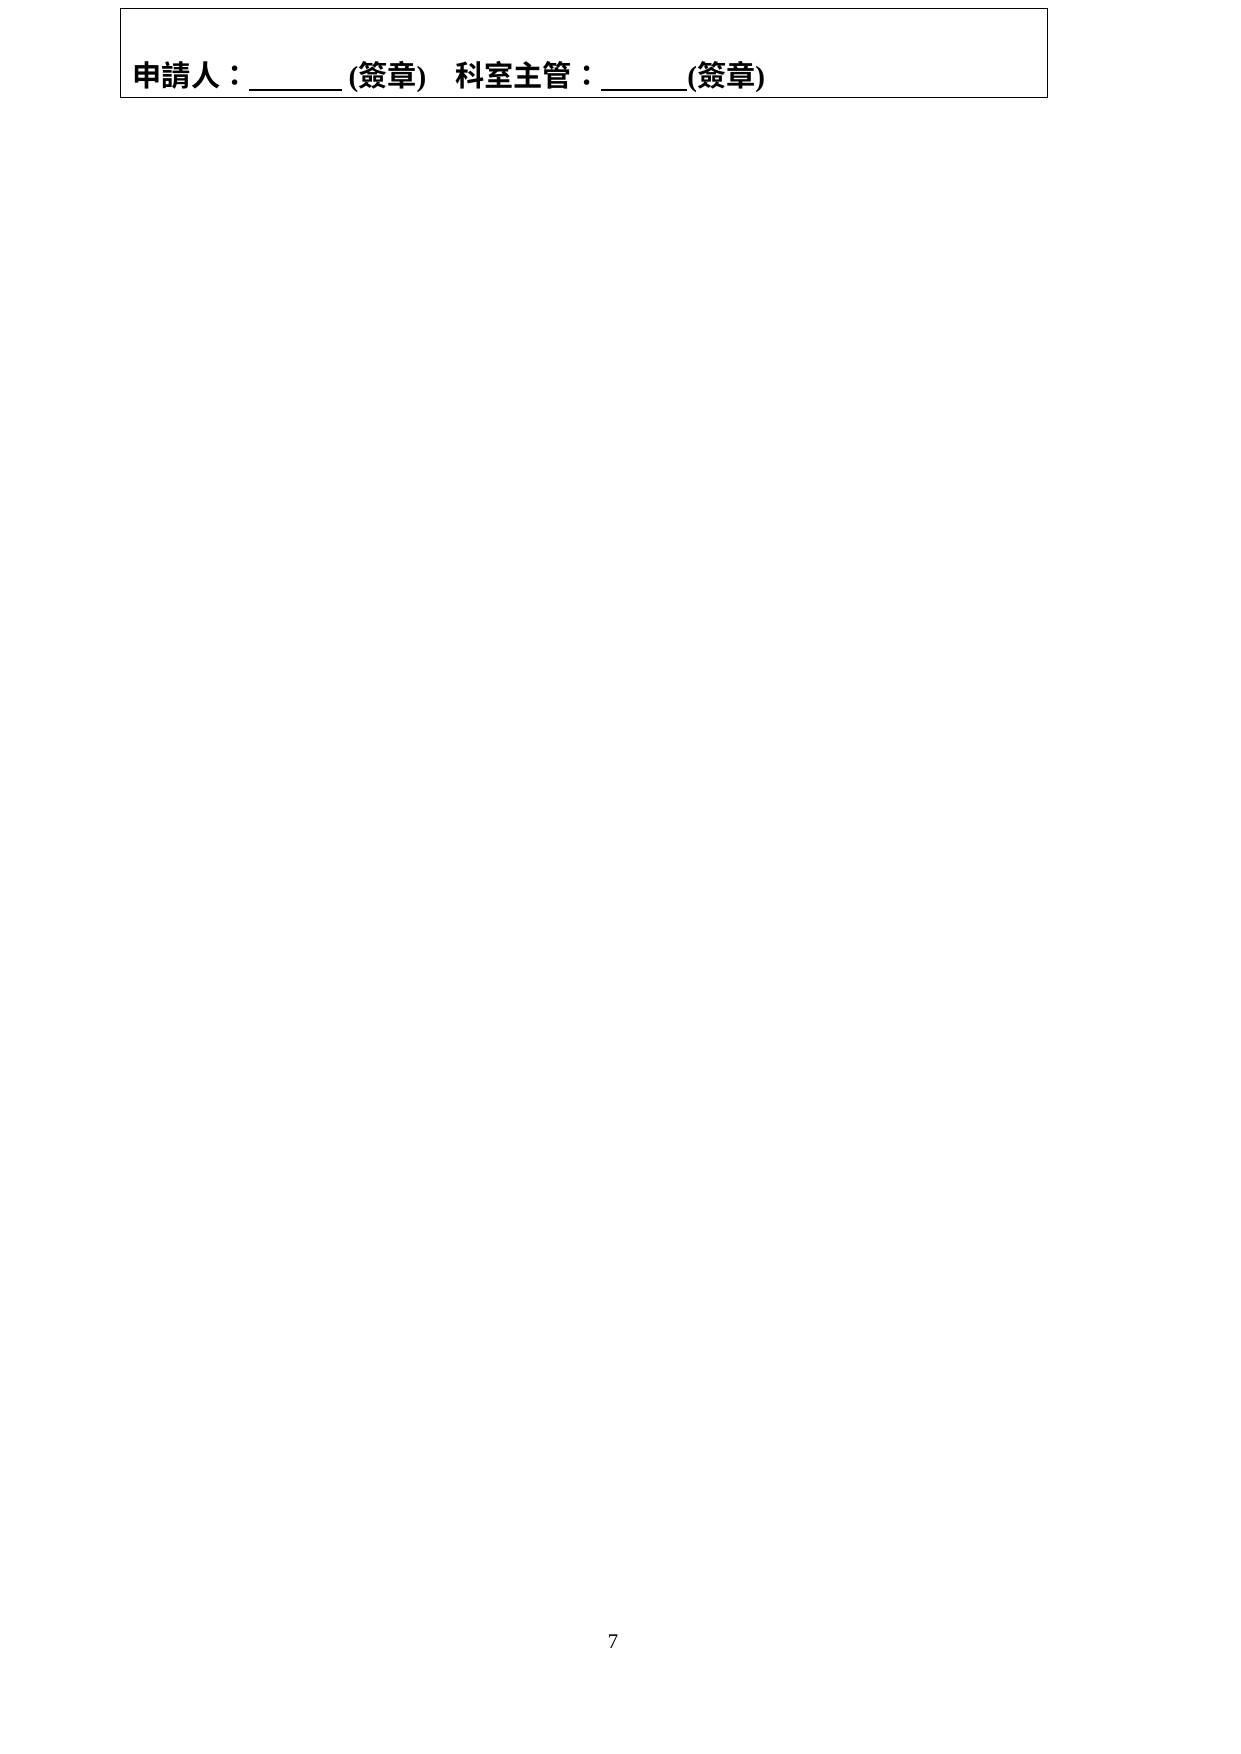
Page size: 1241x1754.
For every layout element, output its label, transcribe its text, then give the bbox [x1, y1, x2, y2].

table_cell 申請人： (簽章) 科室主管： (簽章) [121, 9, 1047, 97]
